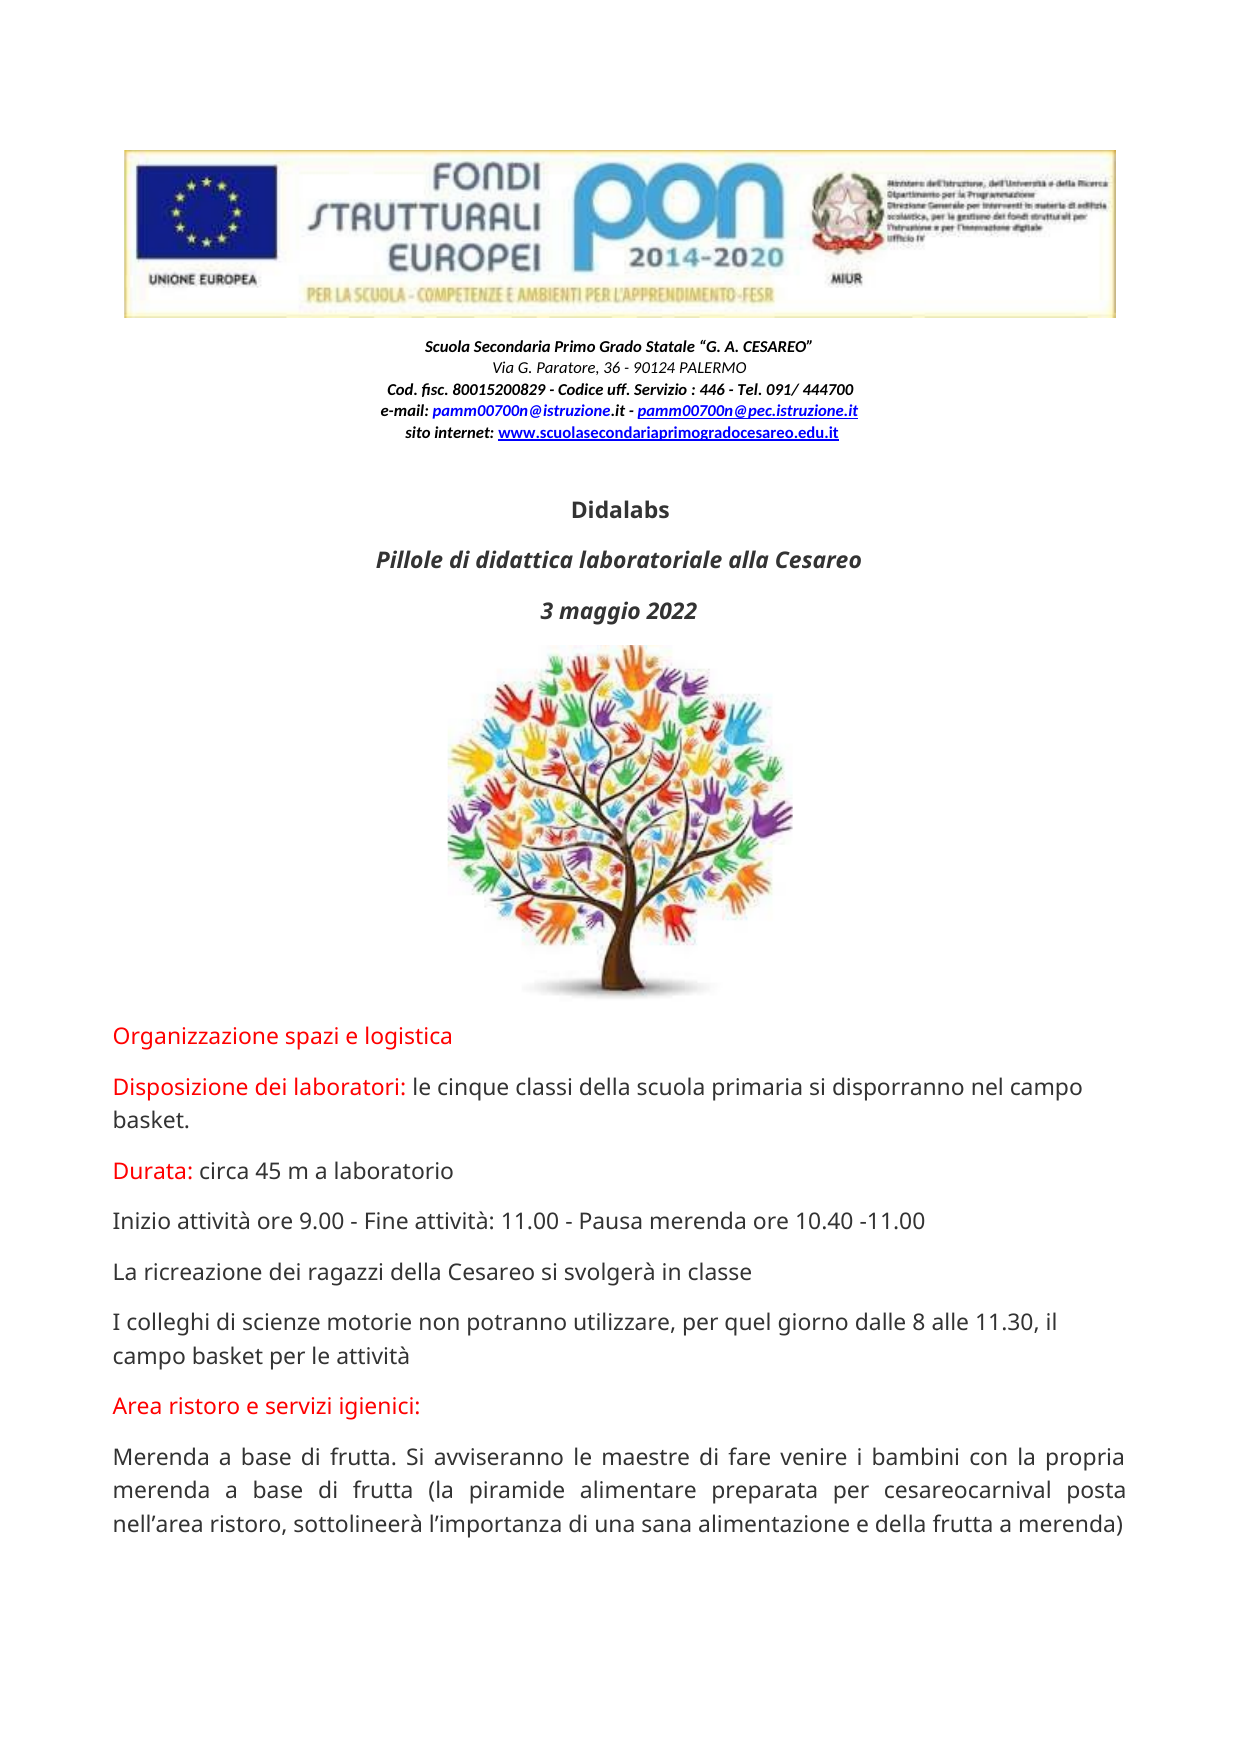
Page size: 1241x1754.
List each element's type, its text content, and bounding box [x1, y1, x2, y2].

text Scuola Secondaria Primo Grado Statale “G. A. CESAREO” [112, 336, 1128, 356]
text Pillole di didattica laboratoriale alla Cesareo [112, 544, 1128, 575]
text Organizzazione spazi e logistica [112, 1020, 1128, 1051]
text Cod. fisc. 80015200829 - Codice uff. Servizio : 446 - Tel. 091/ 444700 [112, 379, 1128, 399]
text La ricreazione dei ragazzi della Cesareo si svolgerà in classe [112, 1255, 1128, 1287]
text 3 maggio 2022 [112, 594, 1128, 626]
text sito internet: www.scuolasecondariaprimogradocesareo.edu.it [112, 422, 1128, 442]
text Via G. Paratore, 36 - 90124 PALERMO [112, 357, 1128, 378]
text Didalabs [112, 494, 1128, 525]
text Durata: circa 45 m a laboratorio [112, 1154, 1128, 1186]
text e-mail: pamm00700n@istruzione.it - pamm00700n@pec.istruzione.it [112, 400, 1128, 421]
picture [124, 150, 1116, 318]
text I colleghi di scienze motorie non potranno utilizzare, per quel giorno dalle 8 alle 11.30, il campo basket per le attività [112, 1306, 1128, 1371]
text Inizio attività ore 9.00 - Fine attività: 11.00 - Pausa merenda ore 10.40 -11.00 [112, 1205, 1128, 1236]
text Merenda a base di frutta. Si avviseranno le maestre di fare venire i bambini con la propria merenda a base di frutta (la piramide alimentare preparata per cesareocarnival posta nell’area ristoro, sottolineerà l’importanza di una sana alimentazione e della frutta a merenda) [112, 1440, 1128, 1539]
picture [447, 645, 793, 1002]
text Area ristoro e servizi igienici: [112, 1390, 1128, 1421]
text Disposizione dei laboratori: le cinque classi della scuola primaria si disporranno nel campo basket. [112, 1070, 1128, 1135]
